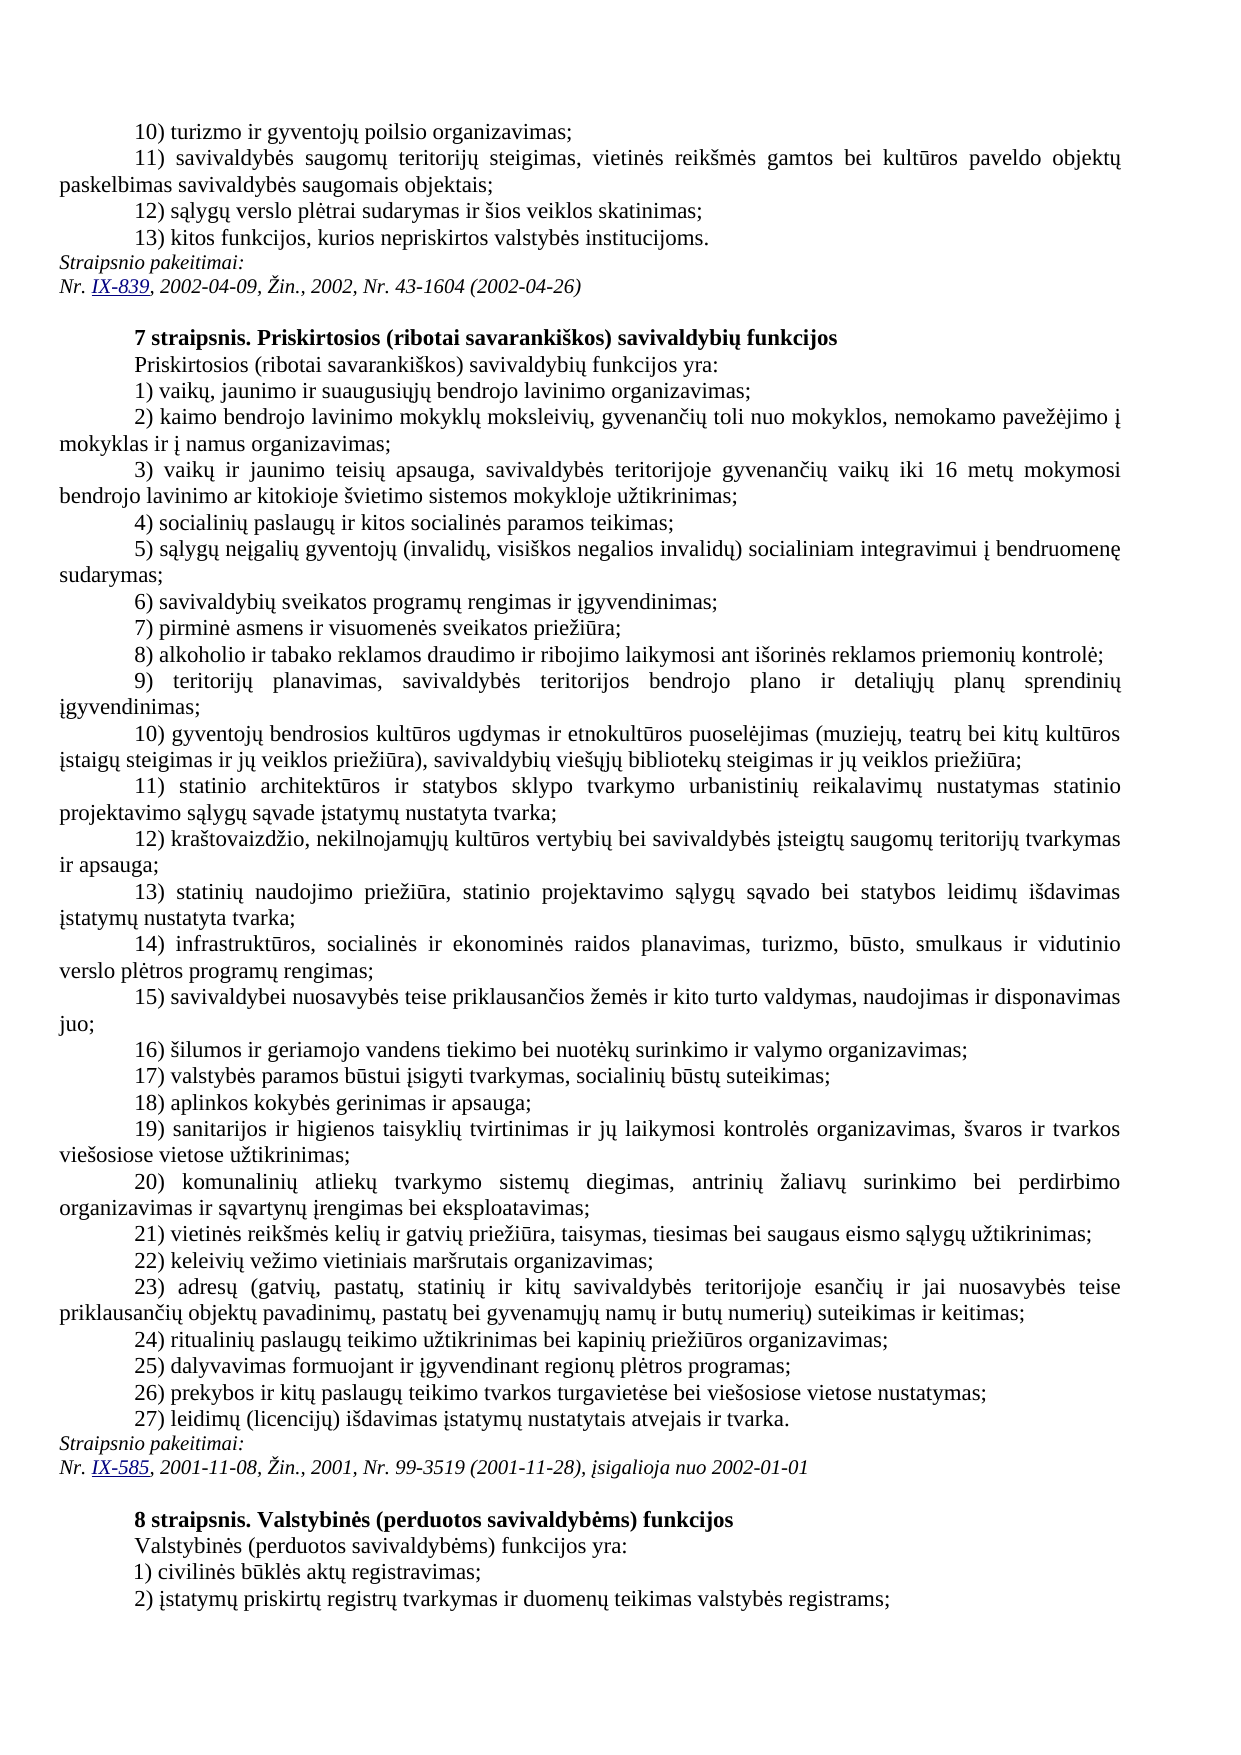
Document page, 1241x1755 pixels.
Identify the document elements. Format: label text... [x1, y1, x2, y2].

text 27) leidimų (licencijų) išdavimas įstatymų nustatytais atvejais ir tvarka. [59, 1405, 1122, 1431]
text 11) statinio architektūros ir statybos sklypo tvarkymo urbanistinių reikalavimų nustatymas statinio projektavimo sąlygų sąvade įstatymų nustatyta tvarka; [59, 772, 1122, 825]
text 24) ritualinių paslaugų teikimo užtikrinimas bei kapinių priežiūros organizavimas; [59, 1326, 1122, 1352]
text Nr. IX-585, 2001-11-08, Žin., 2001, Nr. 99-3519 (2001-11-28), įsigalioja nuo 2002-01-01 [59, 1455, 1122, 1479]
text Straipsnio pakeitimai: [59, 250, 1122, 274]
text 12) sąlygų verslo plėtrai sudarymas ir šios veiklos skatinimas; [59, 197, 1122, 223]
text 10) gyventojų bendrosios kultūros ugdymas ir etnokultūros puoselėjimas (muziejų, teatrų bei kitų kultūros įstaigų steigimas ir jų veiklos priežiūra), savivaldybių viešųjų bibliotekų steigimas ir jų veiklos priežiūra; [59, 720, 1122, 772]
text 21) vietinės reikšmės kelių ir gatvių priežiūra, taisymas, tiesimas bei saugaus eismo sąlygų užtikrinimas; [59, 1220, 1122, 1247]
text 4) socialinių paslaugų ir kitos socialinės paramos teikimas; [59, 509, 1122, 535]
text 20) komunalinių atliekų tvarkymo sistemų diegimas, antrinių žaliavų surinkimo bei perdirbimo organizavimas ir sąvartynų įrengimas bei eksploatavimas; [59, 1168, 1122, 1220]
text 1) civilinės būklės aktų registravimas; [59, 1558, 1122, 1585]
text 15) savivaldybei nuosavybės teise priklausančios žemės ir kito turto valdymas, naudojimas ir disponavimas juo; [59, 983, 1122, 1036]
text 16) šilumos ir geriamojo vandens tiekimo bei nuotėkų surinkimo ir valymo organizavimas; [59, 1036, 1122, 1062]
text 13) statinių naudojimo priežiūra, statinio projektavimo sąlygų sąvado bei statybos leidimų išdavimas įstatymų nustatyta tvarka; [59, 878, 1122, 931]
text 1) vaikų, jaunimo ir suaugusiųjų bendrojo lavinimo organizavimas; [59, 377, 1122, 403]
text 5) sąlygų neįgalių gyventojų (invalidų, visiškos negalios invalidų) socialiniam integravimui į bendruomenę sudarymas; [59, 535, 1122, 588]
text 13) kitos funkcijos, kurios nepriskirtos valstybės institucijoms. [59, 223, 1122, 250]
text 22) keleivių vežimo vietiniais maršrutais organizavimas; [59, 1247, 1122, 1273]
text 2) įstatymų priskirtų registrų tvarkymas ir duomenų teikimas valstybės registrams; [59, 1585, 1122, 1611]
text 25) dalyvavimas formuojant ir įgyvendinant regionų plėtros programas; [59, 1352, 1122, 1378]
text Priskirtosios (ribotai savarankiškos) savivaldybių funkcijos yra: [59, 351, 1122, 377]
text Straipsnio pakeitimai: [59, 1431, 1122, 1455]
text 9) teritorijų planavimas, savivaldybės teritorijos bendrojo plano ir detaliųjų planų sprendinių įgyvendinimas; [59, 667, 1122, 720]
text Nr. IX-839, 2002-04-09, Žin., 2002, Nr. 43-1604 (2002-04-26) [59, 274, 1122, 298]
text 10) turizmo ir gyventojų poilsio organizavimas; [59, 118, 1122, 144]
text 18) aplinkos kokybės gerinimas ir apsauga; [59, 1089, 1122, 1115]
text 17) valstybės paramos būstui įsigyti tvarkymas, socialinių būstų suteikimas; [59, 1062, 1122, 1089]
text 19) sanitarijos ir higienos taisyklių tvirtinimas ir jų laikymosi kontrolės organizavimas, švaros ir tvarkos viešosiose vietose užtikrinimas; [59, 1115, 1122, 1168]
text 26) prekybos ir kitų paslaugų teikimo tvarkos turgavietėse bei viešosiose vietose nustatymas; [59, 1378, 1122, 1405]
text 2) kaimo bendrojo lavinimo mokyklų moksleivių, gyvenančių toli nuo mokyklos, nemokamo pavežėjimo į mokyklas ir į namus organizavimas; [59, 403, 1122, 456]
text 3) vaikų ir jaunimo teisių apsauga, savivaldybės teritorijoje gyvenančių vaikų iki 16 metų mokymosi bendrojo lavinimo ar kitokioje švietimo sistemos mokykloje užtikrinimas; [59, 456, 1122, 509]
text 7 straipsnis. Priskirtosios (ribotai savarankiškos) savivaldybių funkcijos [59, 324, 1122, 351]
text 7) pirminė asmens ir visuomenės sveikatos priežiūra; [59, 614, 1122, 641]
text 12) kraštovaizdžio, nekilnojamųjų kultūros vertybių bei savivaldybės įsteigtų saugomų teritorijų tvarkymas ir apsauga; [59, 825, 1122, 878]
text 6) savivaldybių sveikatos programų rengimas ir įgyvendinimas; [59, 588, 1122, 614]
text Valstybinės (perduotos savivaldybėms) funkcijos yra: [59, 1532, 1122, 1558]
text 23) adresų (gatvių, pastatų, statinių ir kitų savivaldybės teritorijoje esančių ir jai nuosavybės teise priklausančių objektų pavadinimų, pastatų bei gyvenamųjų namų ir butų numerių) suteikimas ir keitimas; [59, 1273, 1122, 1326]
text 14) infrastruktūros, socialinės ir ekonominės raidos planavimas, turizmo, būsto, smulkaus ir vidutinio verslo plėtros programų rengimas; [59, 931, 1122, 983]
text 8 straipsnis. Valstybinės (perduotos savivaldybėms) funkcijos [59, 1506, 1122, 1532]
text 11) savivaldybės saugomų teritorijų steigimas, vietinės reikšmės gamtos bei kultūros paveldo objektų paskelbimas savivaldybės saugomais objektais; [59, 144, 1122, 197]
text 8) alkoholio ir tabako reklamos draudimo ir ribojimo laikymosi ant išorinės reklamos priemonių kontrolė; [59, 641, 1122, 667]
